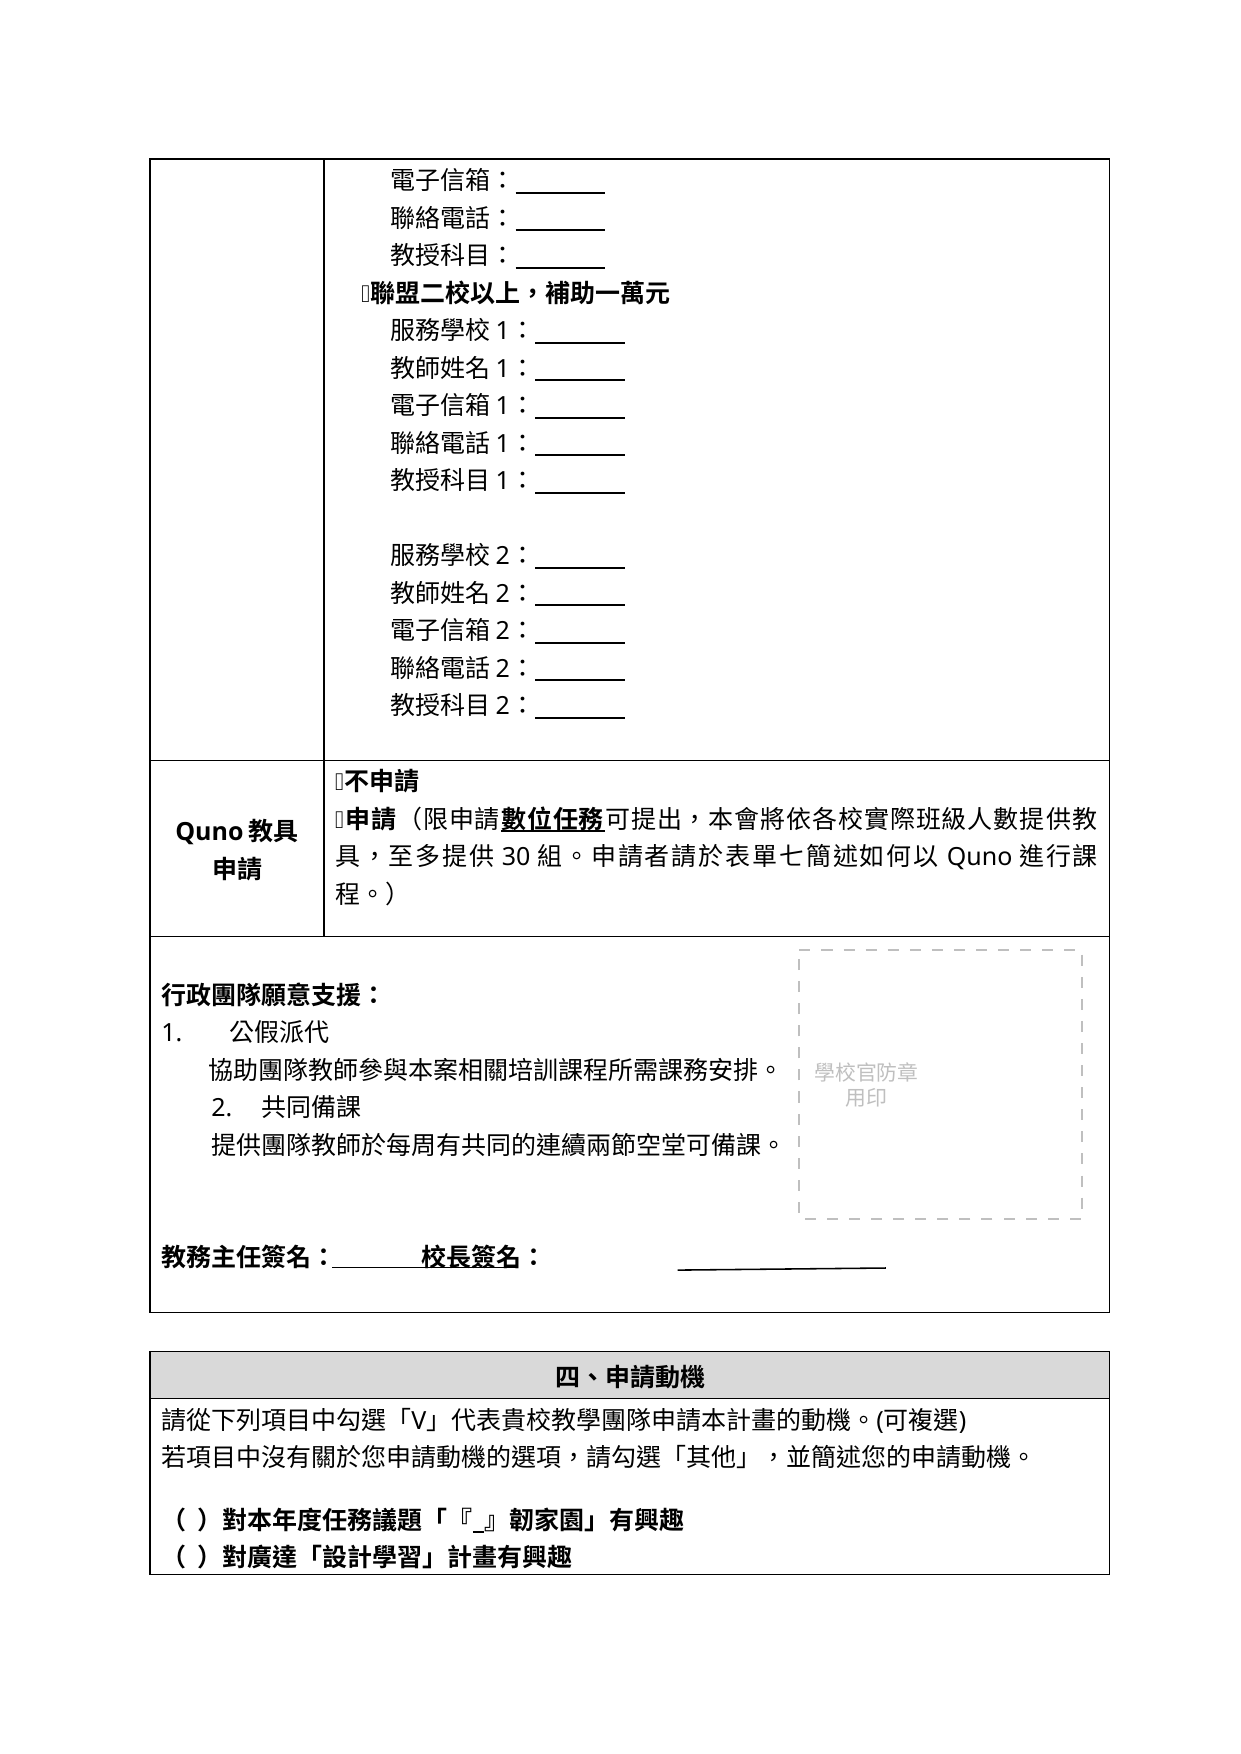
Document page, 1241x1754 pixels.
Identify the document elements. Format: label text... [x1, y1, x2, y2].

table_cell [151, 160, 323, 760]
table_cell 電子信箱： 聯絡電話： 教授科目： 聯盟二校以上，補助一萬元 服務學校1： 教師姓名1： 電子信箱1： 聯絡電話1： 教授科目1： 服務學校2： 教師姓名2： 電子信箱2： 聯絡電話2： 教授科目2： [325, 160, 1109, 760]
table_cell 行政團隊願意支援： 公假派代 協助團隊教師參與本案相關培訓課程所需課務安排。 共同備課 提供團隊教師於每周有共同的連續兩節空堂可備課。 教務主任簽名： 校長簽名： [151, 937, 1109, 1312]
table_cell 不申請 申請（限申請數位任務可提出，本會將依各校實際班級人數提供教具，至多提供30組。申請者請於表單七簡述如何以Quno進行課程。） [325, 761, 1109, 936]
table_cell Quno教具 申請 [151, 761, 323, 936]
table_header 四、申請動機 [151, 1352, 1109, 1398]
table_cell 請從下列項目中勾選「V」代表貴校教學團隊申請本計畫的動機。(可複選) 若項目中沒有關於您申請動機的選項，請勾選「其他」，並簡述您的申請動機。 （ ）對本年度任務議題「『 』韌家園」有興趣 （ ）對廣達「設計學習」計畫有興趣 [151, 1399, 1109, 1574]
